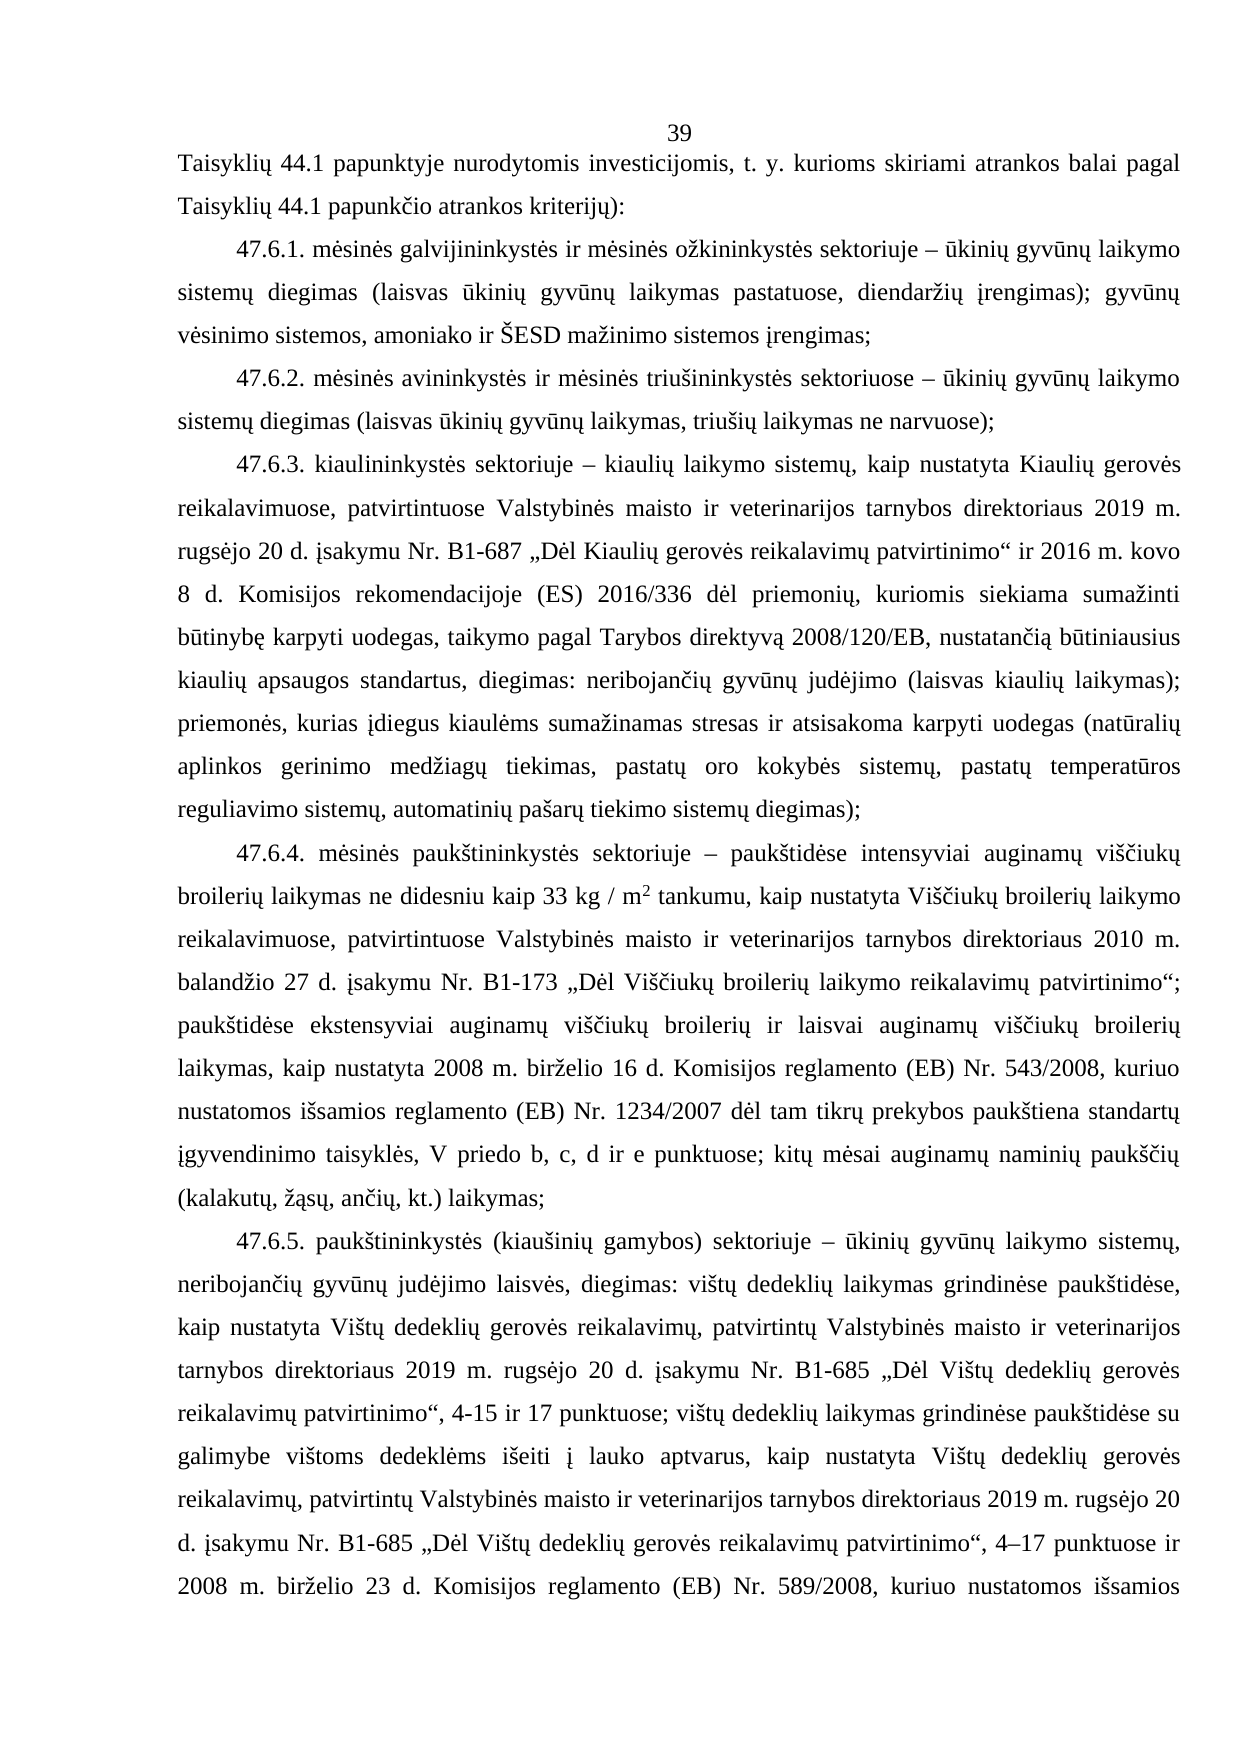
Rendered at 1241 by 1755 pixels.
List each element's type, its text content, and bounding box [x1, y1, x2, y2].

text 47.6.4. mėsinės paukštininkystės sektoriuje – paukštidėse intensyviai auginamų viščiukų broilerių laikymas ne didesniu kaip 33 kg / m2 tankumu, kaip nustatyta Viščiukų broilerių laikymo reikalavimuose, patvirtintuose Valstybinės maisto ir veterinarijos tarnybos direktoriaus 2010 m. balandžio 27 d. įsakymu Nr. B1-173 „Dėl Viščiukų broilerių laikymo reikalavimų patvirtinimo“; paukštidėse ekstensyviai auginamų viščiukų broilerių ir laisvai auginamų viščiukų broilerių laikymas, kaip nustatyta 2008 m. birželio 16 d. Komisijos reglamento (EB) Nr. 543/2008, kuriuo nustatomos išsamios reglamento (EB) Nr. 1234/2007 dėl tam tikrų prekybos paukštiena standartų įgyvendinimo taisyklės, V priedo b, c, d ir e punktuose; kitų mėsai auginamų naminių paukščių (kalakutų, žąsų, ančių, kt.) laikymas; [177, 838, 1181, 1211]
text 47.6.5. paukštininkystės (kiaušinių gamybos) sektoriuje – ūkinių gyvūnų laikymo sistemų, neribojančių gyvūnų judėjimo laisvės, diegimas: vištų dedeklių laikymas grindinėse paukštidėse, kaip nustatyta Vištų dedeklių gerovės reikalavimų, patvirtintų Valstybinės maisto ir veterinarijos tarnybos direktoriaus 2019 m. rugsėjo 20 d. įsakymu Nr. B1-685 „Dėl Vištų dedeklių gerovės reikalavimų patvirtinimo“, 4-15 ir 17 punktuose; vištų dedeklių laikymas grindinėse paukštidėse su galimybe vištoms dedeklėms išeiti į lauko aptvarus, kaip nustatyta Vištų dedeklių gerovės reikalavimų, patvirtintų Valstybinės maisto ir veterinarijos tarnybos direktoriaus 2019 m. rugsėjo 20 d. įsakymu Nr. B1-685 „Dėl Vištų dedeklių gerovės reikalavimų patvirtinimo“, 4–17 punktuose ir 2008 m. birželio 23 d. Komisijos reglamento (EB) Nr. 589/2008, kuriuo nustatomos išsamios [177, 1226, 1181, 1599]
text 47.6.3. kiaulininkystės sektoriuje – kiaulių laikymo sistemų, kaip nustatyta Kiaulių gerovės reikalavimuose, patvirtintuose Valstybinės maisto ir veterinarijos tarnybos direktoriaus 2019 m. rugsėjo 20 d. įsakymu Nr. B1-687 „Dėl Kiaulių gerovės reikalavimų patvirtinimo“ ir 2016 m. kovo 8 d. Komisijos rekomendacijoje (ES) 2016/336 dėl priemonių, kuriomis siekiama sumažinti būtinybę karpyti uodegas, taikymo pagal Tarybos direktyvą 2008/120/EB, nustatančią būtiniausius kiaulių apsaugos standartus, diegimas: neribojančių gyvūnų judėjimo (laisvas kiaulių laikymas); priemonės, kurias įdiegus kiaulėms sumažinamas stresas ir atsisakoma karpyti uodegas (natūralių aplinkos gerinimo medžiagų tiekimas, pastatų oro kokybės sistemų, pastatų temperatūros reguliavimo sistemų, automatinių pašarų tiekimo sistemų diegimas); [177, 449, 1181, 823]
text 47.6.2. mėsinės avininkystės ir mėsinės triušininkystės sektoriuose – ūkinių gyvūnų laikymo sistemų diegimas (laisvas ūkinių gyvūnų laikymas, triušių laikymas ne narvuose); [177, 363, 1181, 435]
text 47.6.1. mėsinės galvijininkystės ir mėsinės ožkininkystės sektoriuje – ūkinių gyvūnų laikymo sistemų diegimas (laisvas ūkinių gyvūnų laikymas pastatuose, diendaržių įrengimas); gyvūnų vėsinimo sistemos, amoniako ir ŠESD mažinimo sistemos įrengimas; [177, 234, 1181, 349]
text Taisyklių 44.1 papunktyje nurodytomis investicijomis, t. y. kurioms skiriami atrankos balai pagal Taisyklių 44.1 papunkčio atrankos kriterijų): [177, 148, 1181, 219]
